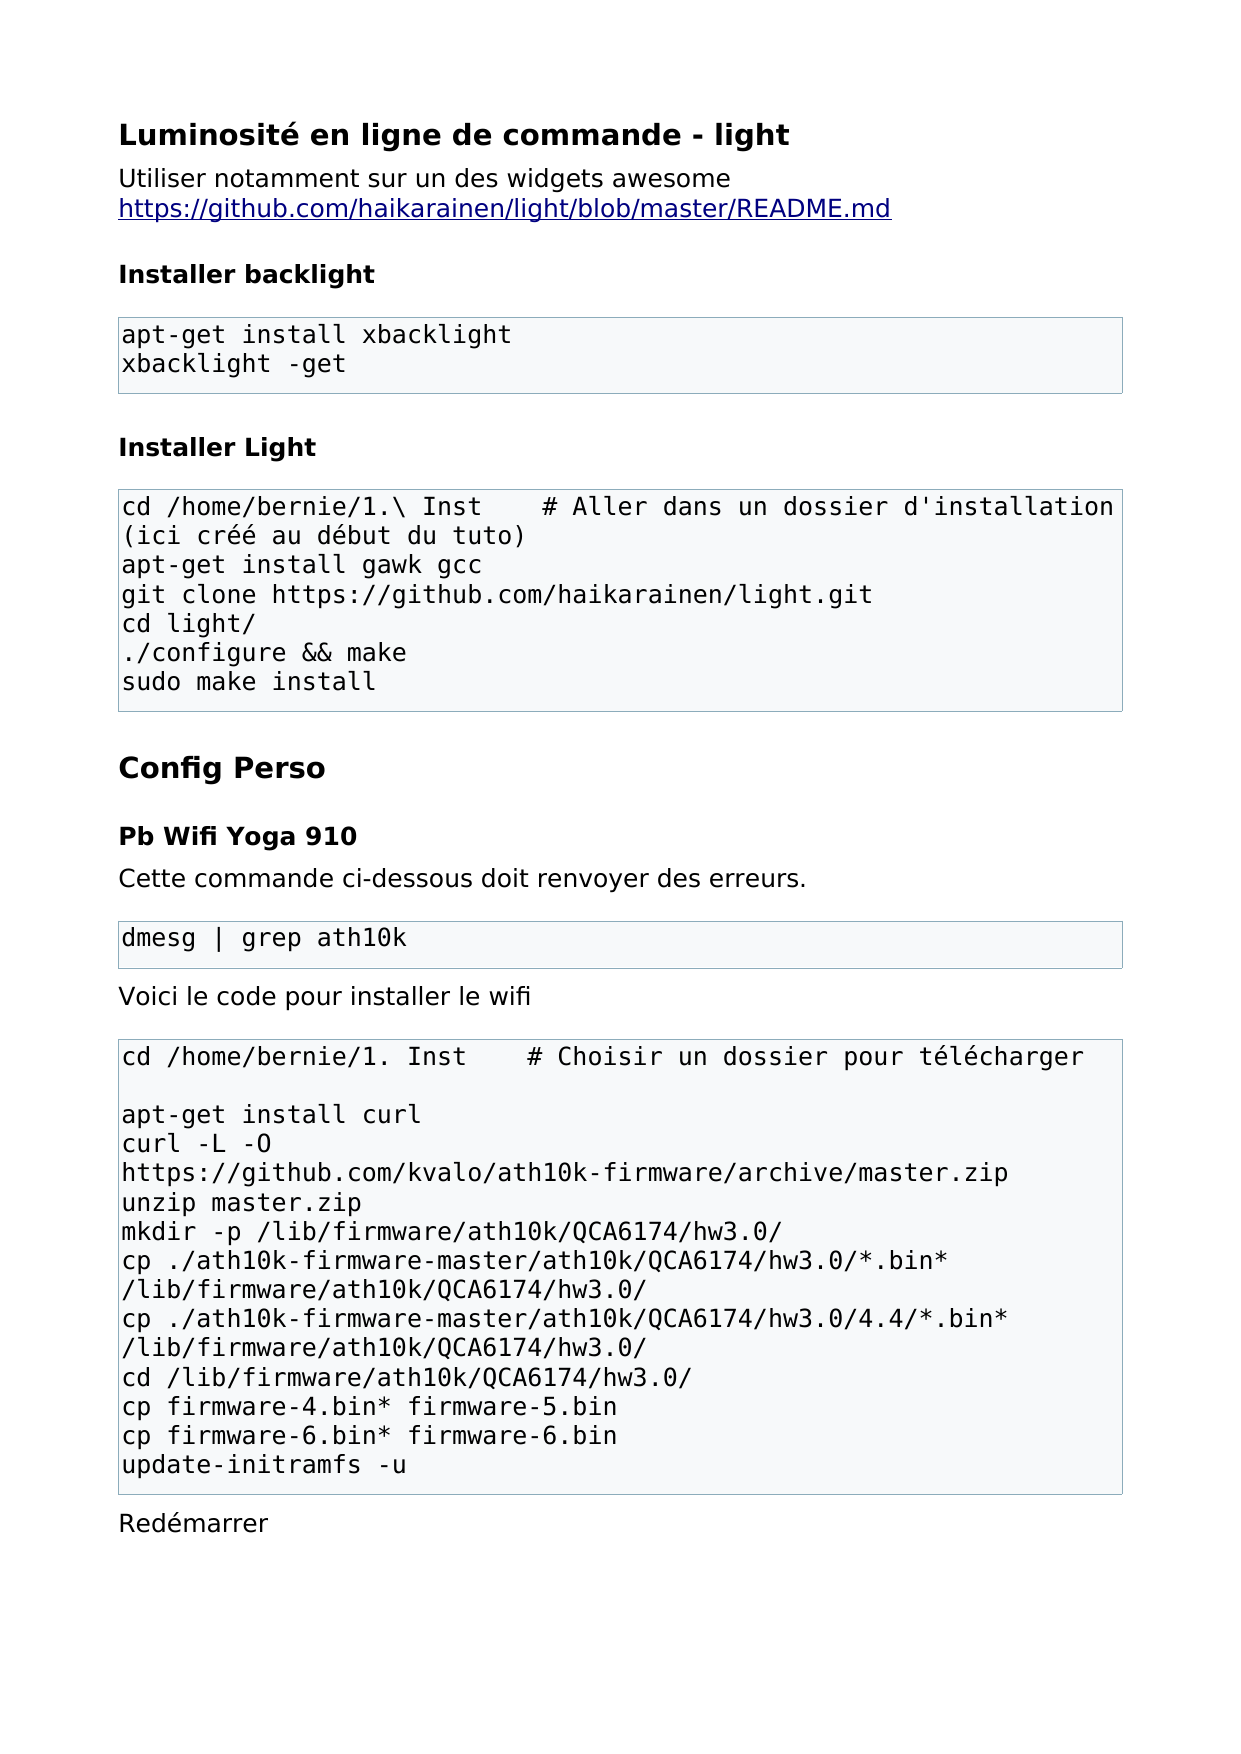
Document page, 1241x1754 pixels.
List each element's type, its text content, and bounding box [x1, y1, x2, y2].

table_header apt-get install xbacklight xbacklight -get [119, 318, 1122, 393]
subtitle Installer Light [118, 433, 1122, 462]
text Voici le code pour installer le wifi [118, 982, 1122, 1012]
subtitle Pb Wifi Yoga 910 [118, 822, 1122, 852]
subtitle Installer backlight [118, 260, 1122, 289]
subtitle Config Perso [118, 751, 1122, 785]
text Utiliser notamment sur un des widgets awesome https://github.com/haikarainen/light/blob/master/README.md [118, 164, 1122, 223]
text Cette commande ci-dessous doit renvoyer des erreurs. [118, 864, 1122, 893]
table_header cd /home/bernie/1.\ Inst # Aller dans un dossier d'installation (ici créé au début du tuto) apt-get install gawk gcc git clone https://github.com/haikarainen/light.git cd light/ ./configure && make sudo make install [119, 490, 1122, 711]
text Redémarrer [118, 1509, 1122, 1538]
subtitle Luminosité en ligne de commande - light [118, 118, 1122, 152]
table_header cd /home/bernie/1. Inst # Choisir un dossier pour télécharger apt-get install curl curl -L -O https://github.com/kvalo/ath10k-firmware/archive/master.zip unzip master.zip mkdir -p /lib/firmware/ath10k/QCA6174/hw3.0/ cp ./ath10k-firmware-master/ath10k/QCA6174/hw3.0/*.bin* /lib/firmware/ath10k/QCA6174/hw3.0/ cp ./ath10k-firmware-master/ath10k/QCA6174/hw3.0/4.4/*.bin* /lib/firmware/ath10k/QCA6174/hw3.0/ cd /lib/firmware/ath10k/QCA6174/hw3.0/ cp firmware-4.bin* firmware-5.bin cp firmware-6.bin* firmware-6.bin update-initramfs -u [119, 1040, 1122, 1494]
table_header dmesg | grep ath10k [119, 922, 1122, 967]
